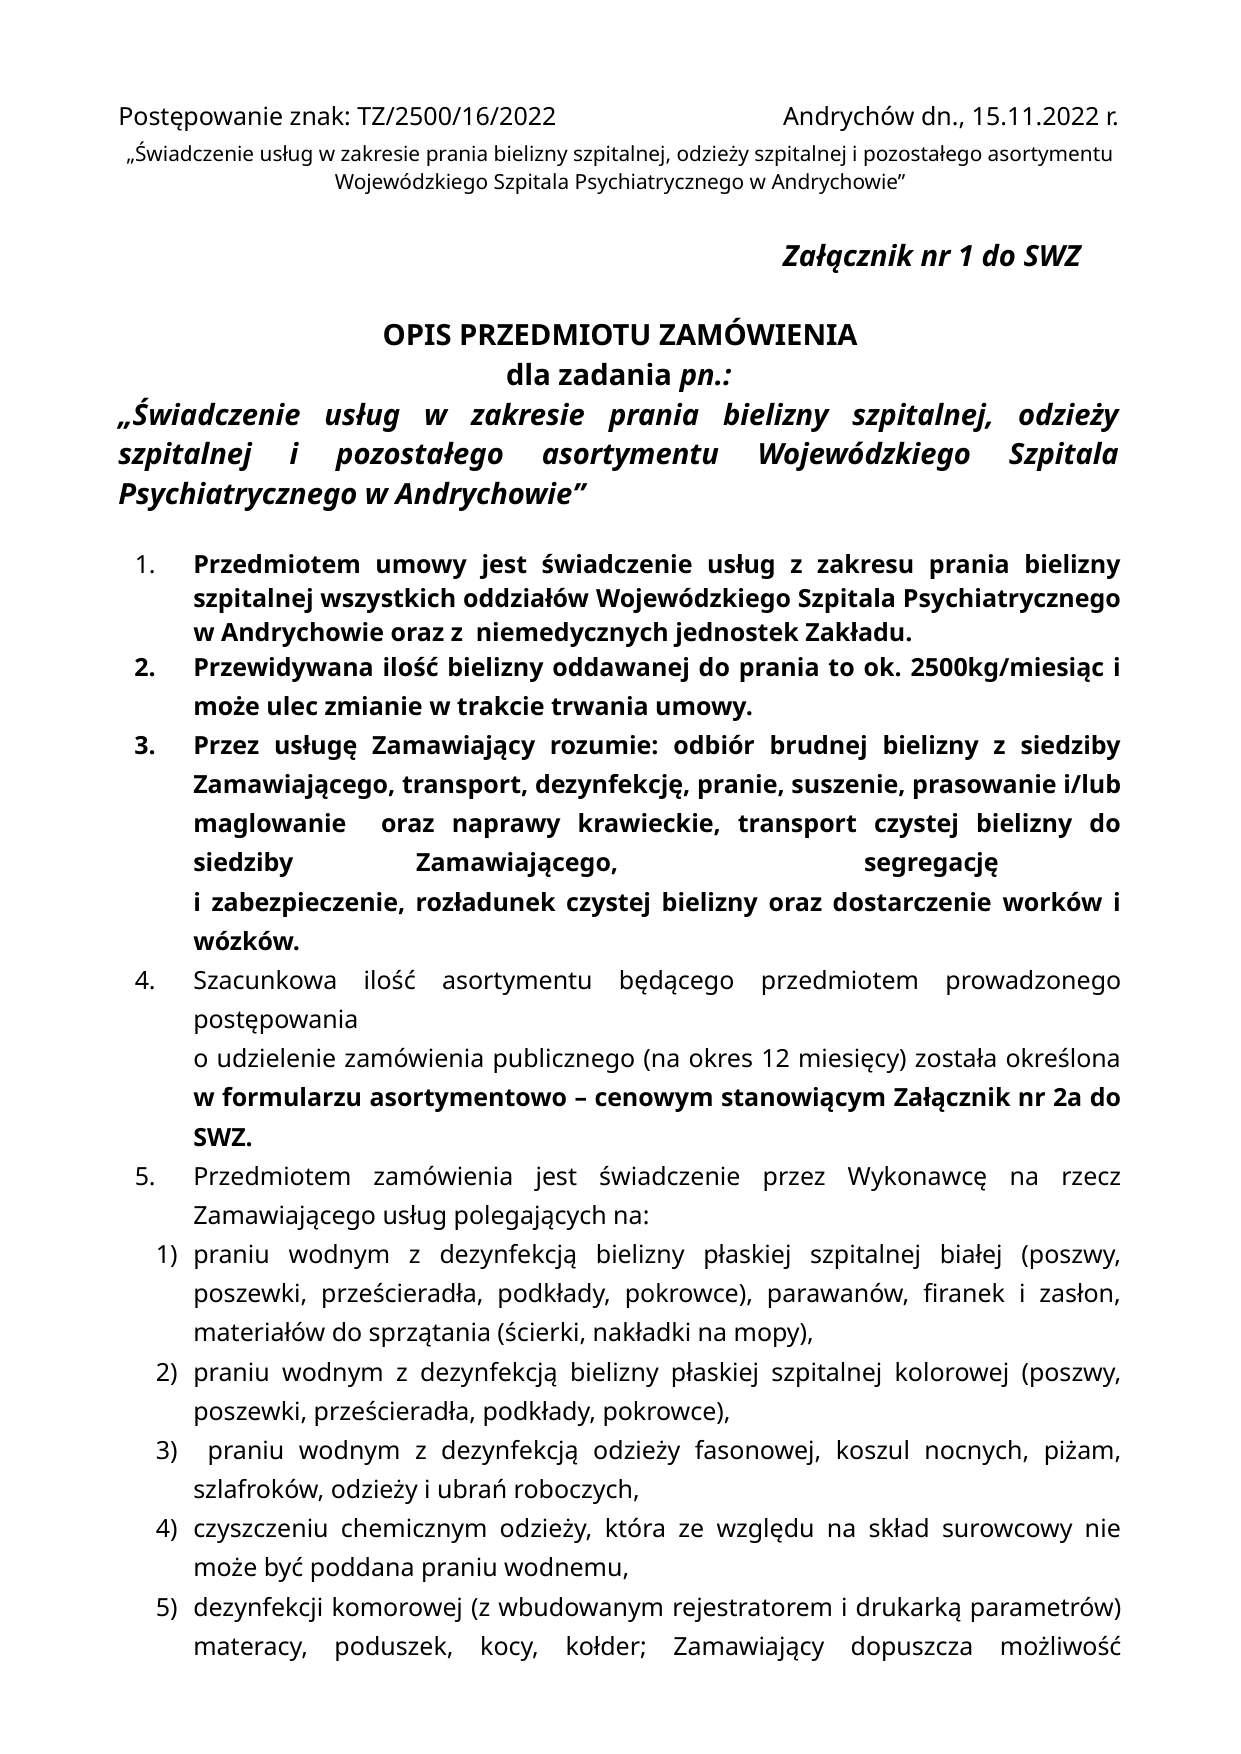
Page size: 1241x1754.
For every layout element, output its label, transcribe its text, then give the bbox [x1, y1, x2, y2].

list Szacunkowa ilość asortymentu będącego przedmiotem prowadzonego postępowania o udzielenie zamówienia publicznego (na okres 12 miesięcy) została określona w formularzu asortymentowo – cenowym stanowiącym Załącznik nr 2a do SWZ. [156, 962, 1122, 1153]
list Przedmiotem zamówienia jest świadczenie przez Wykonawcę na rzecz Zamawiającego usług polegających na: [156, 1158, 1122, 1232]
text Załącznik nr 1 do SWZ [783, 235, 1122, 275]
list czyszczeniu chemicznym odzieży, która ze względu na skład surowcowy nie może być poddana praniu wodnemu, [156, 1511, 1122, 1584]
list Przewidywana ilość bielizny oddawanej do prania to ok. 2500kg/miesiąc i może ulec zmianie w trakcie trwania umowy. [156, 649, 1122, 722]
list praniu wodnym z dezynfekcją bielizny płaskiej szpitalnej kolorowej (poszwy, poszewki, prześcieradła, podkłady, pokrowce), [156, 1354, 1122, 1427]
list Przedmiotem umowy jest świadczenie usług z zakresu prania bielizny szpitalnej wszystkich oddziałów Wojewódzkiego Szpitala Psychiatrycznego w Andrychowie oraz z niemedycznych jednostek Zakładu. [156, 547, 1122, 649]
text dla zadania pn.: [118, 354, 1122, 394]
list praniu wodnym z dezynfekcją bielizny płaskiej szpitalnej białej (poszwy, poszewki, prześcieradła, podkłady, pokrowce), parawanów, firanek i zasłon, materiałów do sprzątania (ścierki, nakładki na mopy), [156, 1237, 1122, 1349]
text „Świadczenie usług w zakresie prania bielizny szpitalnej, odzieży szpitalnej i pozostałego asortymentu Wojewódzkiego Szpitala Psychiatrycznego w Andrychowie” [118, 394, 1122, 513]
text OPIS PRZEDMIOTU ZAMÓWIENIA [118, 314, 1122, 354]
list dezynfekcji komorowej (z wbudowanym rejestratorem i drukarką parametrów) materacy, poduszek, kocy, kołder; Zamawiający dopuszcza możliwość [156, 1589, 1122, 1662]
list Przez usługę Zamawiający rozumie: odbiór brudnej bielizny z siedziby Zamawiającego, transport, dezynfekcję, pranie, suszenie, prasowanie i/lub maglowanie oraz naprawy krawieckie, transport czystej bielizny do siedziby Zamawiającego, segregację i zabezpieczenie, rozładunek czystej bielizny oraz dostarczenie worków i wózków. [156, 727, 1122, 957]
list praniu wodnym z dezynfekcją odzieży fasonowej, koszul nocnych, piżam, szlafroków, odzieży i ubrań roboczych, [156, 1432, 1122, 1506]
